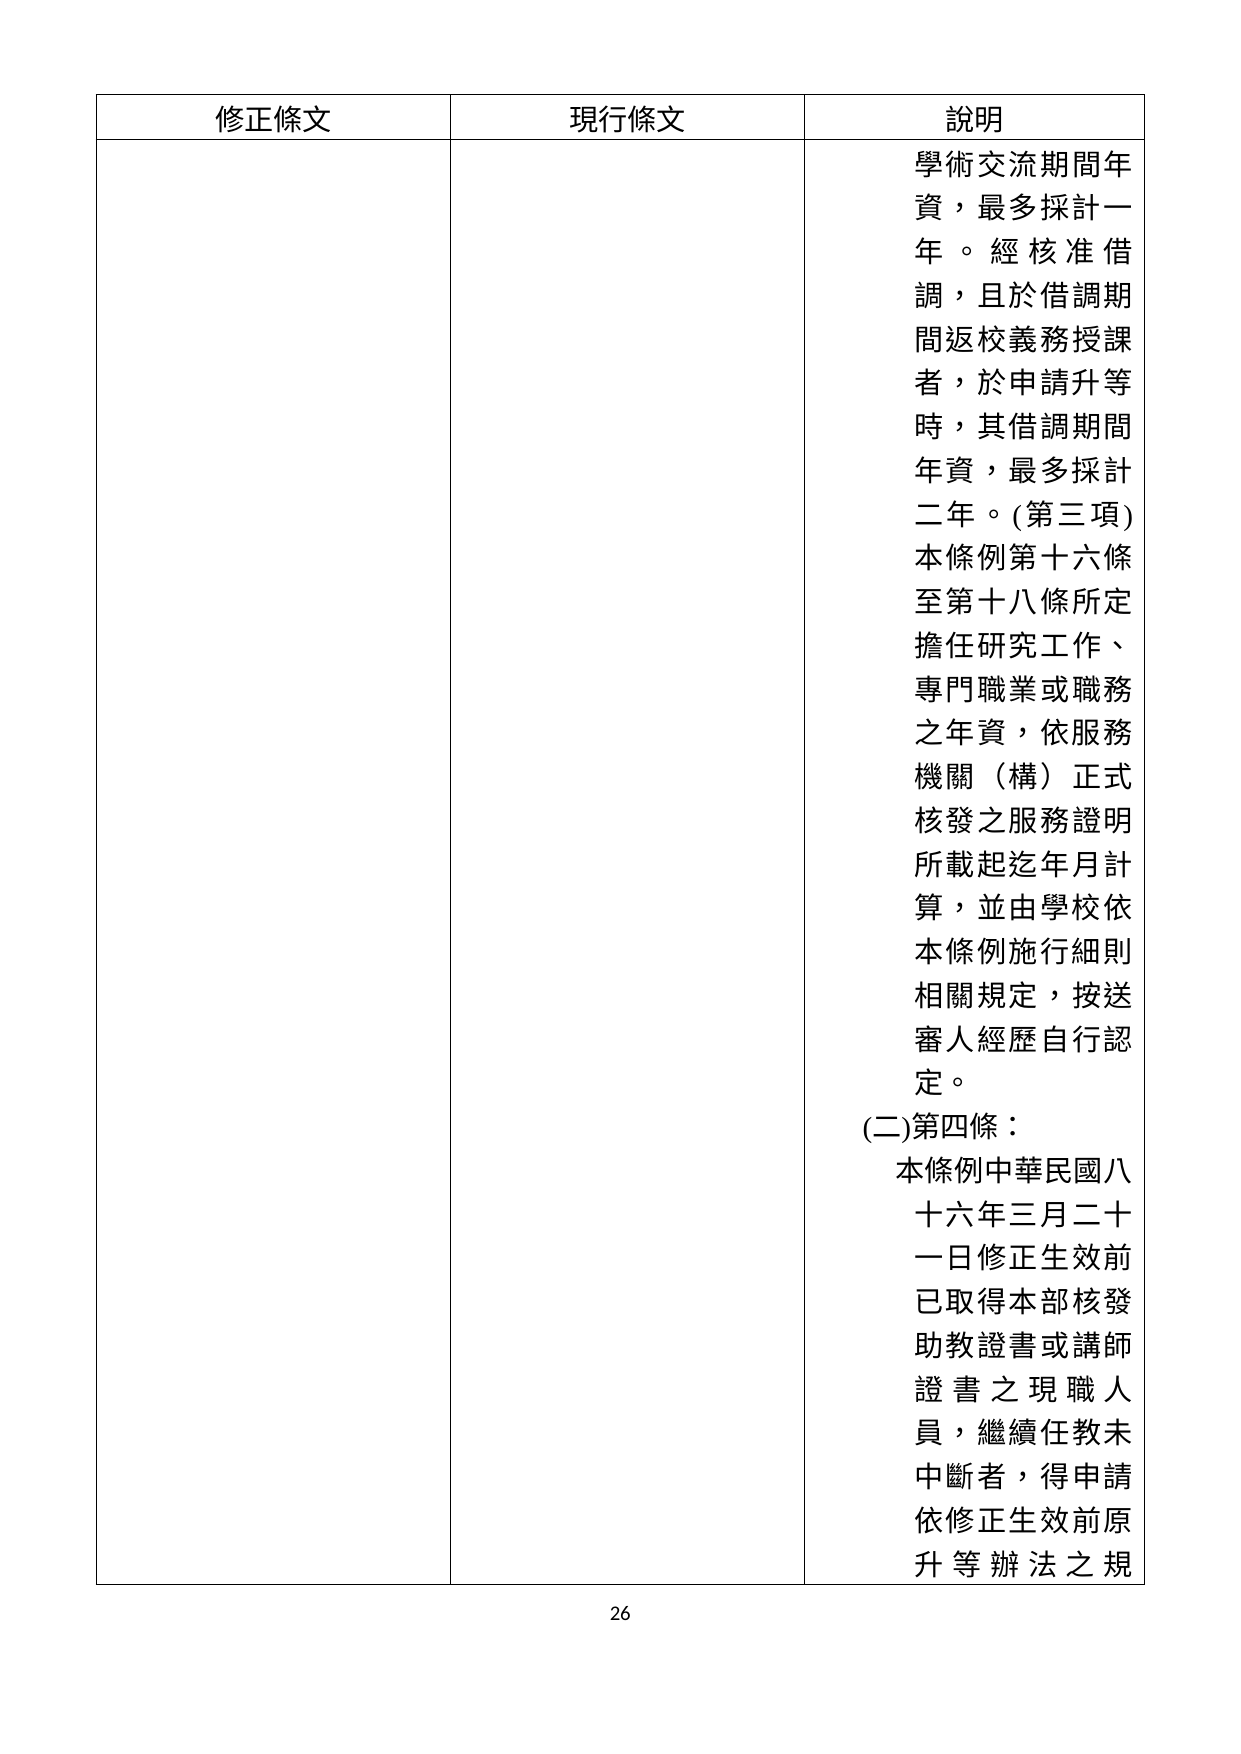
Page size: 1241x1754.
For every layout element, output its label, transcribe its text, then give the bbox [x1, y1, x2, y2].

table_cell [97, 140, 450, 1584]
table_header 修正條文 [97, 95, 450, 139]
table_header 說明 [805, 95, 1144, 139]
table_header 現行條文 [451, 95, 804, 139]
table_cell 學術交流期間年資，最多採計一年。經核准借調，且於借調期間返校義務授課者，於申請升等時，其借調期間年資，最多採計二年。(第三項)本條例第十六條至第十八條所定擔任研究工作、專門職業或職務之年資，依服務機關（構）正式核發之服務證明所載起迄年月計算，並由學校依本條例施行細則相關規定，按送審人經歷自行認定。 (二)第四條： 本條例中華民國八十六年三月二十一日修正生效前已取得本部核發助教證書或講師證書之現職人員，繼續任教未中斷者，得申請依修正生效前原升等辦法之規 [805, 140, 1144, 1584]
table_cell [451, 140, 804, 1584]
